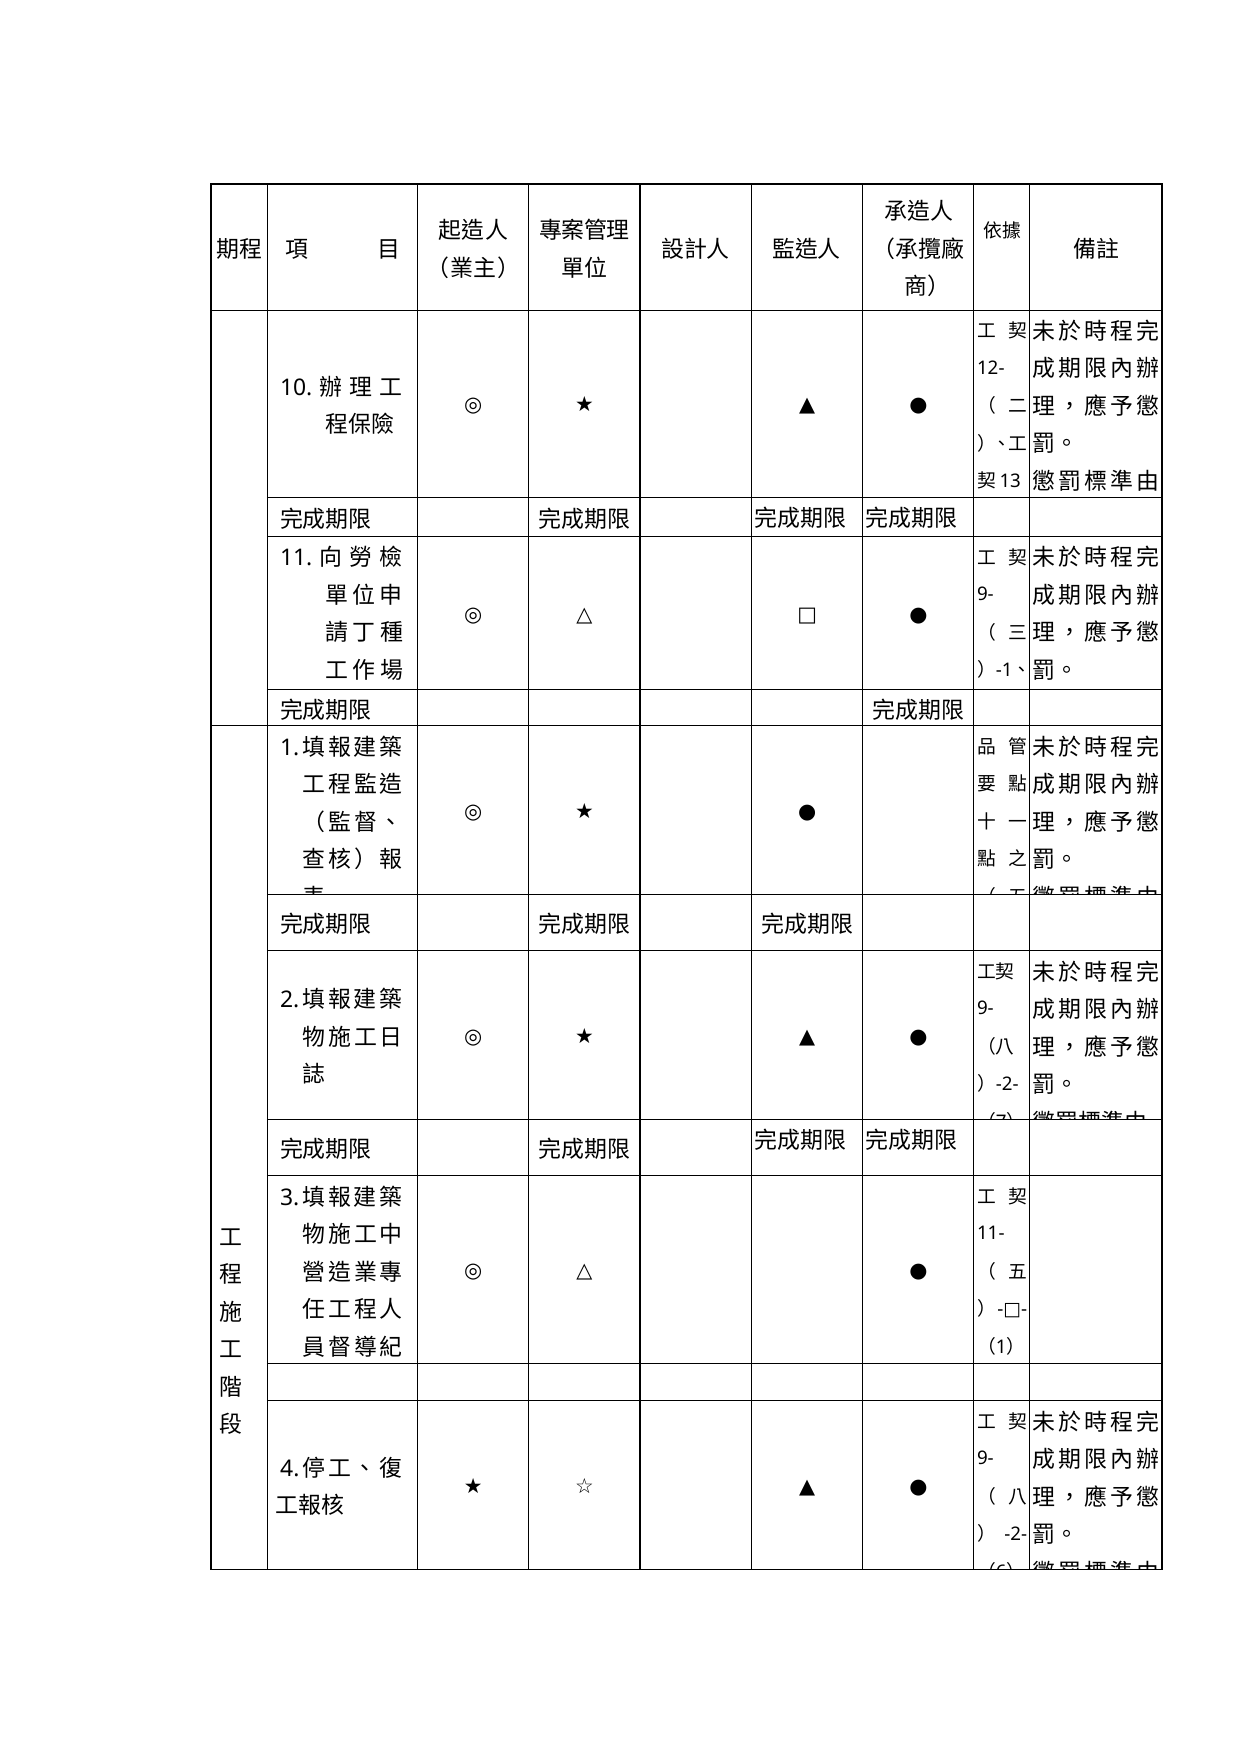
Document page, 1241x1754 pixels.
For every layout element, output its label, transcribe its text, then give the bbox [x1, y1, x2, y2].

table_cell ◎ [418, 311, 528, 497]
table_header 設計人 [641, 185, 751, 309]
table_cell [418, 1364, 528, 1400]
table_cell □ [752, 537, 862, 689]
table_cell [418, 895, 528, 950]
table_cell [974, 1364, 1029, 1400]
table_cell [1030, 690, 1161, 725]
table_cell [641, 1176, 751, 1363]
table_cell [1030, 895, 1161, 950]
table_header 項 目 [268, 185, 417, 309]
table_cell 未於時程完成期限內辦理，應予懲罰。 懲罰標準由機關自行訂定。 [1030, 1401, 1161, 1569]
table_cell [641, 951, 751, 1119]
table_cell [863, 726, 973, 894]
table_cell ◎ [418, 537, 528, 689]
table_cell [974, 498, 1029, 536]
table_cell [1030, 1176, 1161, 1363]
table_cell △ [529, 537, 639, 689]
table_cell [529, 1364, 639, 1400]
table_cell 工 程施工階段 [212, 726, 267, 1569]
table_cell [418, 1120, 528, 1175]
table_cell ● [752, 726, 862, 894]
table_cell ▲ [752, 951, 862, 1119]
table_cell [641, 1120, 751, 1175]
table_cell ● [863, 537, 973, 689]
table_cell 3.填報建築物施工中營造業專任工程人員督導紀錄表 [268, 1176, 417, 1363]
table_cell [752, 1176, 862, 1363]
table_cell 1.填報建築工程監造（監督、查核）報表 [268, 726, 417, 894]
table_cell 完成期限 [268, 895, 417, 950]
table_header 監造人 [752, 185, 862, 309]
table_cell 完成期限 [752, 895, 862, 950]
table_cell [752, 1364, 862, 1400]
table_cell [974, 1120, 1029, 1175]
table_cell [418, 690, 528, 725]
table_header 備註 [1030, 185, 1161, 309]
table_cell [212, 311, 267, 725]
table_cell [268, 1364, 417, 1400]
table_cell ● [863, 1401, 973, 1569]
table_cell ▲ [752, 1401, 862, 1569]
table_cell 完成期限 [268, 1120, 417, 1175]
table_cell [641, 1401, 751, 1569]
table_cell ▲ [752, 311, 862, 497]
table_cell 4.停工、復工報核 [268, 1401, 417, 1569]
table_cell ◎ [418, 1176, 528, 1363]
table_cell 完成期限 [268, 498, 417, 536]
table_cell 完成期限 [752, 498, 862, 536]
table_cell [529, 690, 639, 725]
table_cell [1030, 498, 1161, 536]
table_header 承造人 （承攬廠商） [863, 185, 973, 309]
table_cell 完成期限 [529, 895, 639, 950]
table_cell 未於時程完成期限內辦理，應予懲罰。 懲罰標準由機關自行訂定。 [1030, 951, 1161, 1119]
table_cell 工契9-（八）-2-（7） [974, 951, 1029, 1119]
table_cell 完成期限 [863, 690, 973, 725]
table_cell 完成期限 [268, 690, 417, 725]
table_cell 完成期限 [529, 1120, 639, 1175]
table_cell ★ [529, 311, 639, 497]
table_header 專案管理單位 [529, 185, 639, 309]
table_cell [641, 498, 751, 536]
table_cell ☆ [529, 1401, 639, 1569]
table_cell 工契9-（八）-2-（6） [974, 1401, 1029, 1569]
table_cell [1030, 1364, 1161, 1400]
table_cell 工契9-（三）-1、工契9-（八）-2-（16） [974, 537, 1029, 689]
table_cell ★ [529, 726, 639, 894]
table_cell [974, 690, 1029, 725]
table_cell 工契12-（二）、工契13 [974, 311, 1029, 497]
table_cell [641, 690, 751, 725]
table_cell ● [863, 1176, 973, 1363]
table_cell [641, 1364, 751, 1400]
table_cell 2.填報建築物施工日誌 [268, 951, 417, 1119]
table_cell [752, 690, 862, 725]
table_cell ● [863, 311, 973, 497]
table_cell [1030, 1120, 1161, 1175]
table_cell [974, 895, 1029, 950]
table_cell 未於時程完成期限內辦理，應予懲罰。 懲罰標準由機關自行訂定。 [1030, 537, 1161, 689]
table_cell ★ [418, 1401, 528, 1569]
table_cell 完成期限 [529, 498, 639, 536]
table_cell ★ [529, 951, 639, 1119]
table_cell [641, 895, 751, 950]
table_cell [641, 726, 751, 894]
table_cell [863, 895, 973, 950]
table_cell 未於時程完成期限內辦理，應予懲罰。 懲罰標準由機關自行訂定。 [1030, 726, 1161, 894]
table_cell [418, 498, 528, 536]
table_cell [863, 1364, 973, 1400]
table_cell [641, 537, 751, 689]
table_cell 完成期限 [863, 1120, 973, 1175]
table_cell 未於時程完成期限內辦理，應予懲罰。 懲罰標準由機關自行訂定。 [1030, 311, 1161, 497]
table_cell ◎ [418, 951, 528, 1119]
table_cell 完成期限 [863, 498, 973, 536]
table_cell 品管要點十一點之（五） [974, 726, 1029, 894]
table_header 依據 [974, 185, 1029, 309]
table_cell 10.辦理工程保險 [268, 311, 417, 497]
table_cell 完成期限 [752, 1120, 862, 1175]
table_cell ● [863, 951, 973, 1119]
table_cell [641, 311, 751, 497]
table_cell ◎ [418, 726, 528, 894]
table_cell 11.向勞檢單位申請丁種工作場所審查 [268, 537, 417, 689]
table_cell △ [529, 1176, 639, 1363]
table_header 起造人 （業主） [418, 185, 528, 309]
table_cell 工契11-（五）-□-（1） [974, 1176, 1029, 1363]
table_header 期程 [212, 185, 267, 309]
